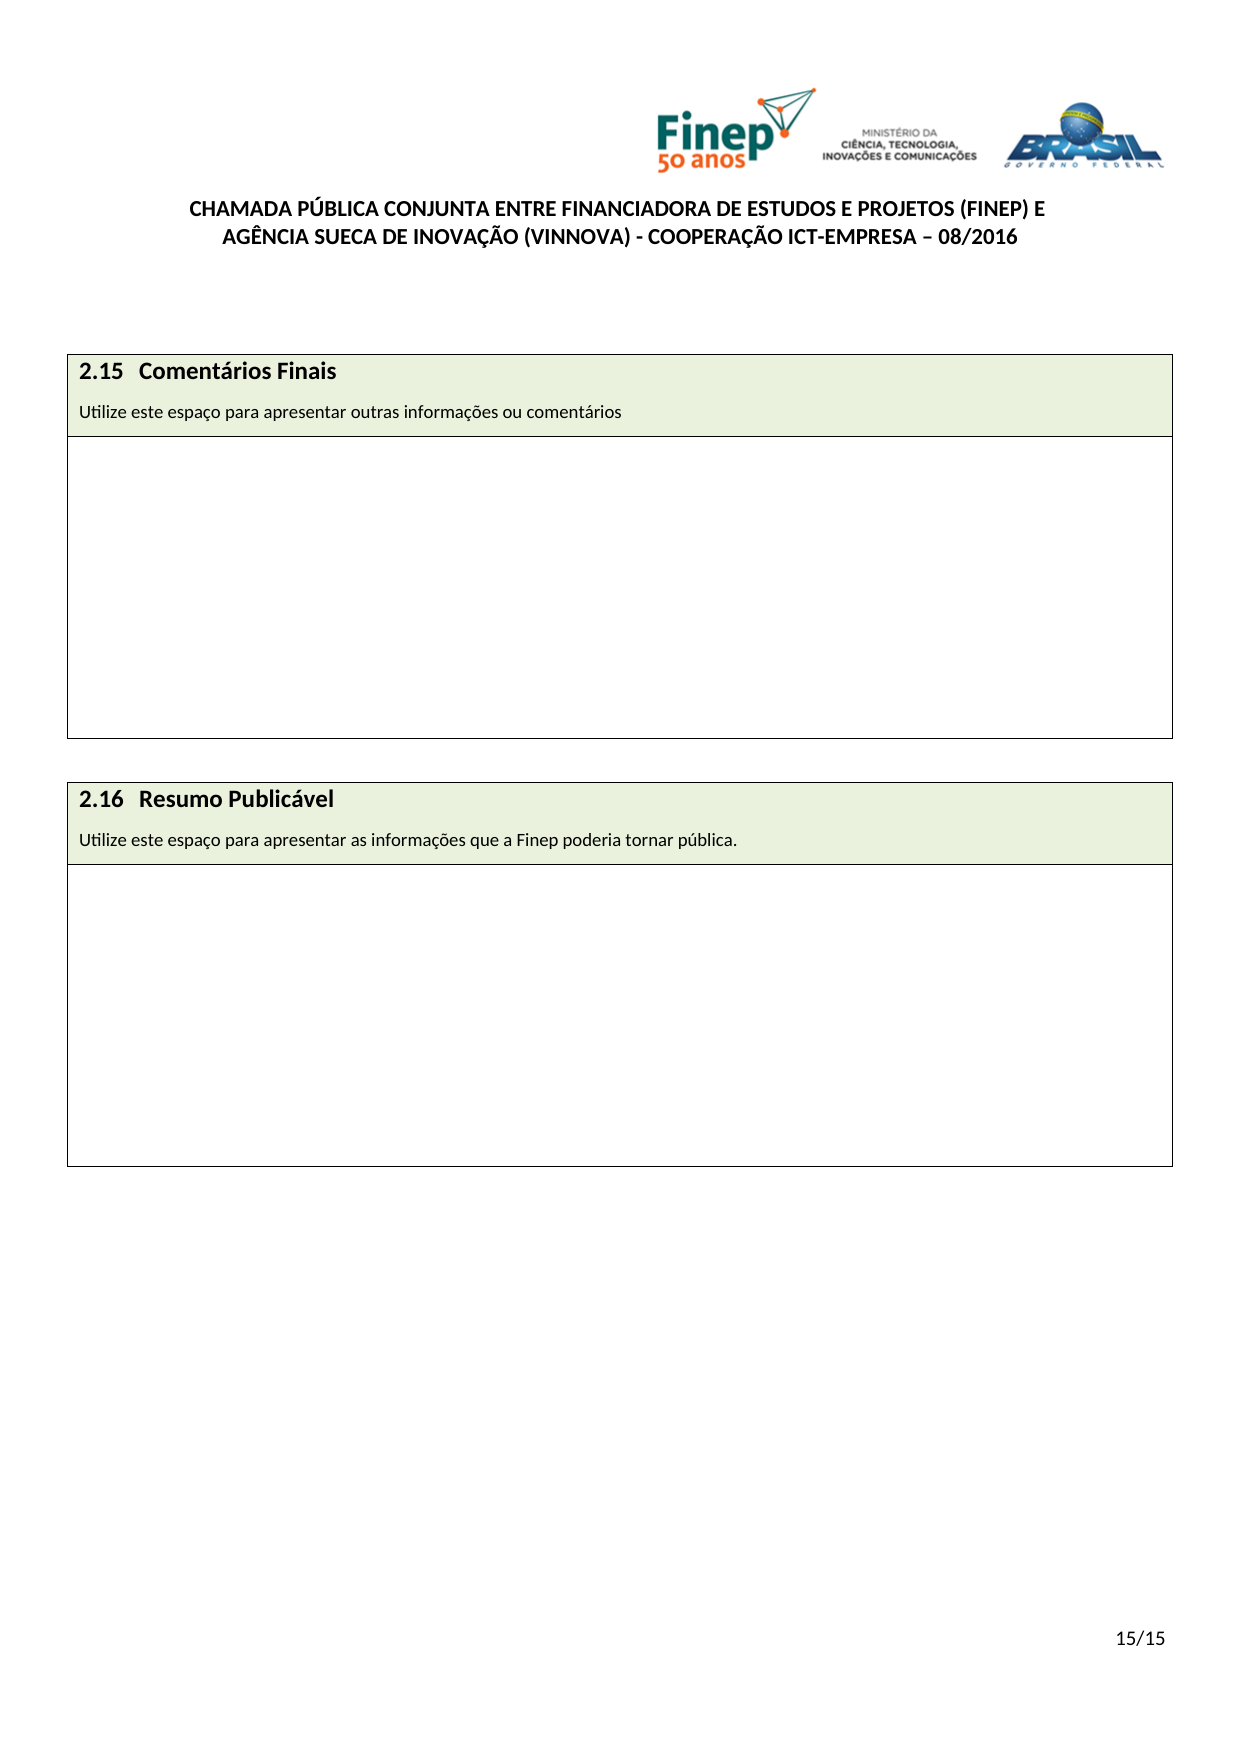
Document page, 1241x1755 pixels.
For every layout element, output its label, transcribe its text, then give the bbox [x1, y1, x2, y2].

table_cell [68, 437, 1172, 738]
table_header Resumo Publicável Utilize este espaço para apresentar as informações que a Finep poderia tornar pública. [68, 783, 1172, 864]
table_cell [68, 865, 1172, 1166]
table_header Comentários Finais Utilize este espaço para apresentar outras informações ou comentários [68, 355, 1172, 436]
